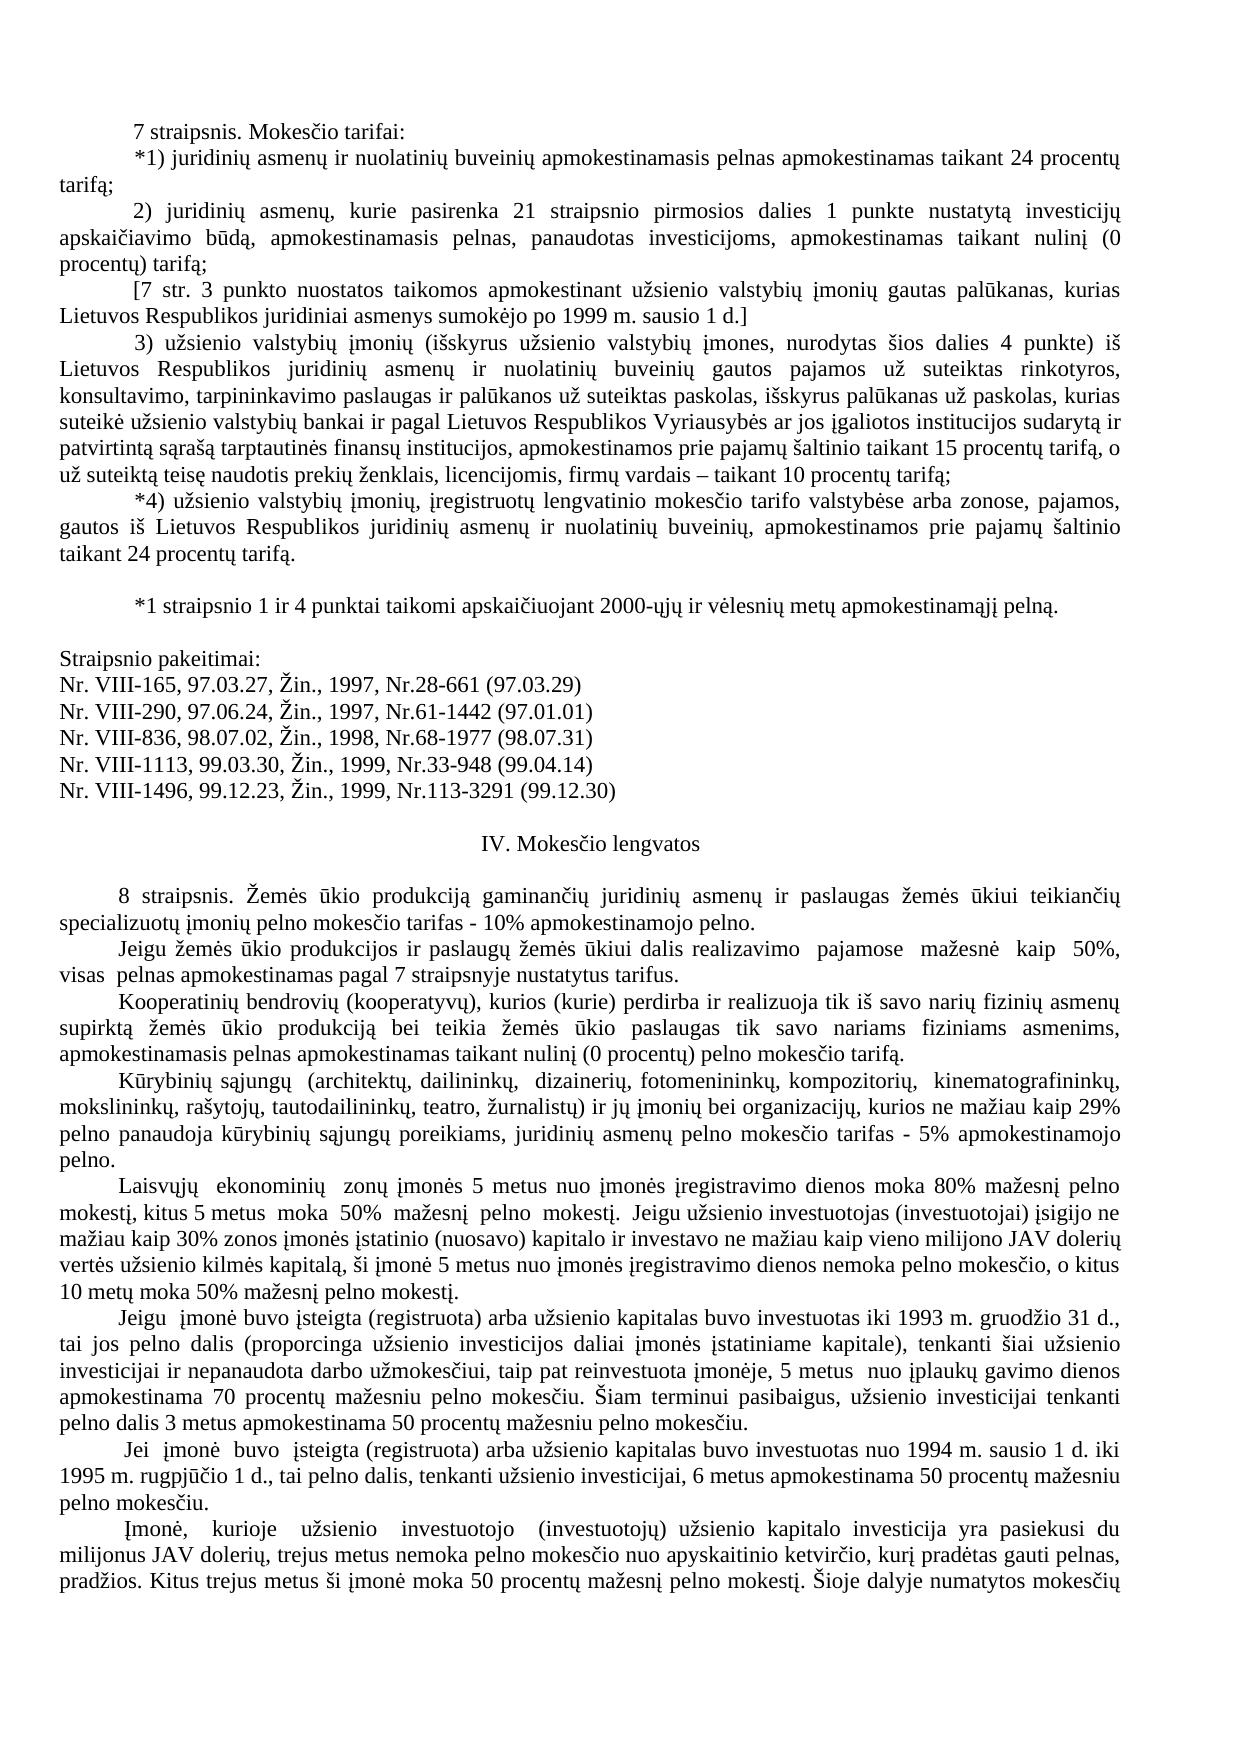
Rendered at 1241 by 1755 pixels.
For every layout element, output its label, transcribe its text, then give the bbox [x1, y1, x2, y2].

text Įmonė, kurioje užsienio investuotojo (investuotojų) užsienio kapitalo investicija yra pasiekusi du milijonus JAV dolerių, trejus metus nemoka pelno mokesčio nuo apyskaitinio ketvirčio, kurį pradėtas gauti pelnas, pradžios. Kitus trejus metus ši įmonė moka 50 procentų mažesnį pelno mokestį. Šioje dalyje numatytos mokesčių [59, 1515, 1122, 1594]
text Straipsnio pakeitimai: [59, 645, 1122, 672]
text *1) juridinių asmenų ir nuolatinių buveinių apmokestinamasis pelnas apmokestinamas taikant 24 procentų tarifą; [59, 144, 1122, 197]
text [7 str. 3 punkto nuostatos taikomos apmokestinant užsienio valstybių įmonių gautas palūkanas, kurias Lietuvos Respublikos juridiniai asmenys sumokėjo po 1999 m. sausio 1 d.] [59, 276, 1122, 329]
text Nr. VIII-290, 97.06.24, Žin., 1997, Nr.61-1442 (97.01.01) [59, 698, 1122, 724]
text Nr. VIII-165, 97.03.27, Žin., 1997, Nr.28-661 (97.03.29) [59, 672, 1122, 698]
text Jei įmonė buvo įsteigta (registruota) arba užsienio kapitalas buvo investuotas nuo 1994 m. sausio 1 d. iki 1995 m. rugpjūčio 1 d., tai pelno dalis, tenkanti užsienio investicijai, 6 metus apmokestinama 50 procentų mažesniu pelno mokesčiu. [59, 1436, 1122, 1515]
text Nr. VIII-1113, 99.03.30, Žin., 1999, Nr.33-948 (99.04.14) [59, 751, 1122, 777]
text 7 straipsnis. Mokesčio tarifai: [59, 118, 1122, 144]
text 2) juridinių asmenų, kurie pasirenka 21 straipsnio pirmosios dalies 1 punkte nustatytą investicijų apskaičiavimo būdą, apmokestinamasis pelnas, panaudotas investicijoms, apmokestinamas taikant nulinį (0 procentų) tarifą; [59, 197, 1122, 276]
text 8 straipsnis. Žemės ūkio produkciją gaminančių juridinių asmenų ir paslaugas žemės ūkiui teikiančių specializuotų įmonių pelno mokesčio tarifas - 10% apmokestinamojo pelno. [59, 882, 1122, 935]
text *4) užsienio valstybių įmonių, įregistruotų lengvatinio mokesčio tarifo valstybėse arba zonose, pajamos, gautos iš Lietuvos Respublikos juridinių asmenų ir nuolatinių buveinių, apmokestinamos prie pajamų šaltinio taikant 24 procentų tarifą. [59, 487, 1122, 566]
text Laisvųjų ekonominių zonų įmonės 5 metus nuo įmonės įregistravimo dienos moka 80% mažesnį pelno mokestį, kitus 5 metus moka 50% mažesnį pelno mokestį. Jeigu užsienio investuotojas (investuotojai) įsigijo ne mažiau kaip 30% zonos įmonės įstatinio (nuosavo) kapitalo ir investavo ne mažiau kaip vieno milijono JAV dolerių vertės užsienio kilmės kapitalą, ši įmonė 5 metus nuo įmonės įregistravimo dienos nemoka pelno mokesčio, o kitus 10 metų moka 50% mažesnį pelno mokestį. [59, 1172, 1122, 1304]
text *1 straipsnio 1 ir 4 punktai taikomi apskaičiuojant 2000-ųjų ir vėlesnių metų apmokestinamąjį pelną. [59, 592, 1122, 619]
text Nr. VIII-1496, 99.12.23, Žin., 1999, Nr.113-3291 (99.12.30) [59, 777, 1122, 803]
text Kūrybinių sąjungų (architektų, dailininkų, dizainerių, fotomenininkų, kompozitorių, kinematografininkų, mokslininkų, rašytojų, tautodailininkų, teatro, žurnalistų) ir jų įmonių bei organizacijų, kurios ne mažiau kaip 29% pelno panaudoja kūrybinių sąjungų poreikiams, juridinių asmenų pelno mokesčio tarifas - 5% apmokestinamojo pelno. [59, 1067, 1122, 1172]
text 3) užsienio valstybių įmonių (išskyrus užsienio valstybių įmones, nurodytas šios dalies 4 punkte) iš Lietuvos Respublikos juridinių asmenų ir nuolatinių buveinių gautos pajamos už suteiktas rinkotyros, konsultavimo, tarpininkavimo paslaugas ir palūkanos už suteiktas paskolas, išskyrus palūkanas už paskolas, kurias suteikė užsienio valstybių bankai ir pagal Lietuvos Respublikos Vyriausybės ar jos įgaliotos institucijos sudarytą ir patvirtintą sąrašą tarptautinės finansų institucijos, apmokestinamos prie pajamų šaltinio taikant 15 procentų tarifą, o už suteiktą teisę naudotis prekių ženklais, licencijomis, firmų vardais – taikant 10 procentų tarifą; [59, 329, 1122, 487]
text IV. Mokesčio lengvatos [59, 830, 1122, 856]
text Jeigu žemės ūkio produkcijos ir paslaugų žemės ūkiui dalis realizavimo pajamose mažesnė kaip 50%, visas pelnas apmokestinamas pagal 7 straipsnyje nustatytus tarifus. [59, 935, 1122, 988]
text Nr. VIII-836, 98.07.02, Žin., 1998, Nr.68-1977 (98.07.31) [59, 724, 1122, 751]
text Kooperatinių bendrovių (kooperatyvų), kurios (kurie) perdirba ir realizuoja tik iš savo narių fizinių asmenų supirktą žemės ūkio produkciją bei teikia žemės ūkio paslaugas tik savo nariams fiziniams asmenims, apmokestinamasis pelnas apmokestinamas taikant nulinį (0 procentų) pelno mokesčio tarifą. [59, 988, 1122, 1067]
text Jeigu įmonė buvo įsteigta (registruota) arba užsienio kapitalas buvo investuotas iki 1993 m. gruodžio 31 d., tai jos pelno dalis (proporcinga užsienio investicijos daliai įmonės įstatiniame kapitale), tenkanti šiai užsienio investicijai ir nepanaudota darbo užmokesčiui, taip pat reinvestuota įmonėje, 5 metus nuo įplaukų gavimo dienos apmokestinama 70 procentų mažesniu pelno mokesčiu. Šiam terminui pasibaigus, užsienio investicijai tenkanti pelno dalis 3 metus apmokestinama 50 procentų mažesniu pelno mokesčiu. [59, 1304, 1122, 1436]
